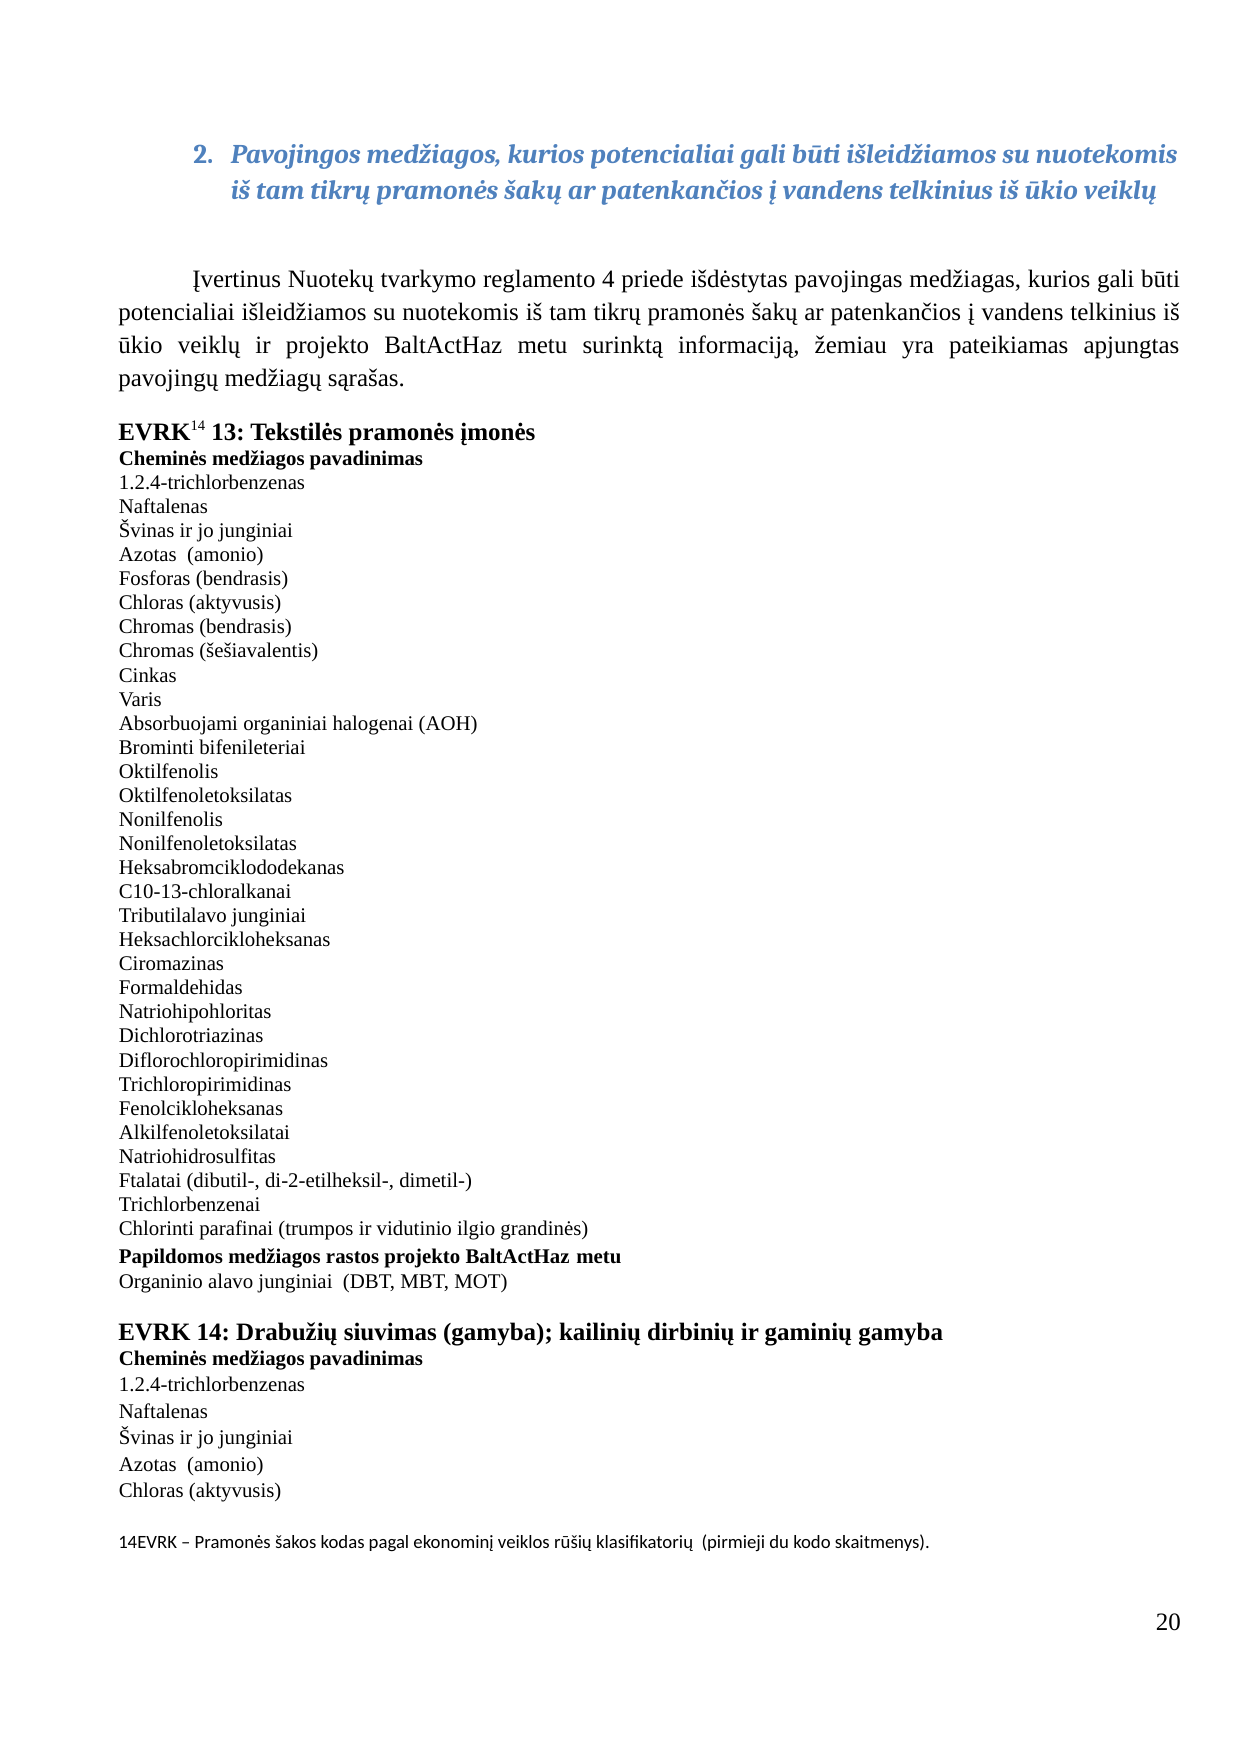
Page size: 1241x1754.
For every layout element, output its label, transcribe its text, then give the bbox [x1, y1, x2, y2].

table_cell Chloras (aktyvusis) [119, 1476, 636, 1502]
text EVRK 14: Drabužių siuvimas (gamyba); kailinių dirbinių ir gaminių gamyba [118, 1317, 1181, 1346]
table_cell Azotas (amonio) [119, 1449, 636, 1476]
table_cell Fosforas (bendrasis) [119, 566, 636, 590]
table_cell Chlorinti parafinai (trumpos ir vidutinio ilgio grandinės) [119, 1216, 636, 1240]
table_cell Švinas ir jo junginiai [119, 1423, 636, 1449]
table_cell Nonilfenolis [119, 807, 636, 831]
table_cell Chromas (bendrasis) [119, 614, 636, 638]
table_header Cheminės medžiagos pavadinimas [119, 446, 636, 470]
table_cell Oktilfenoletoksilatas [119, 783, 636, 807]
table_cell Natriohidrosulfitas [119, 1144, 636, 1168]
table_cell Tributilalavo junginiai [119, 903, 636, 927]
table_cell Švinas ir jo junginiai [119, 518, 636, 542]
table_cell Organinio alavo junginiai (DBT, MBT, MOT) [119, 1269, 636, 1293]
table_cell Ciromazinas [119, 951, 636, 975]
table_cell 1.2.4-trichlorbenzenas [119, 1370, 636, 1396]
table_cell Brominti bifenileteriai [119, 735, 636, 759]
table_cell Heksachlorcikloheksanas [119, 927, 636, 951]
table_cell Azotas (amonio) [119, 542, 636, 566]
table_cell Nonilfenoletoksilatas [119, 831, 636, 855]
table_cell Trichlorbenzenai [119, 1192, 636, 1216]
table_cell Alkilfenoletoksilatai [119, 1120, 636, 1144]
text Įvertinus Nuotekų tvarkymo reglamento 4 priede išdėstytas pavojingas medžiagas, kurios gali būti potencialiai išleidžiamos su nuotekomis iš tam tikrų pramonės šakų ar patenkančios į vandens telkinius iš ūkio veiklų ir projekto BaltActHaz metu surinktą informaciją, žemiau yra pateikiamas apjungtas pavojingų medžiagų sąrašas. [118, 264, 1181, 392]
table_cell Papildomos medžiagos rastos projekto BaltActHaz metu [119, 1240, 636, 1269]
table_cell Oktilfenolis [119, 759, 636, 783]
table_cell Ftalatai (dibutil-, di-2-etilheksil-, dimetil-) [119, 1168, 636, 1192]
table_cell Naftalenas [119, 494, 636, 518]
table_cell Cinkas [119, 663, 636, 687]
table_header Cheminės medžiagos pavadinimas [119, 1346, 636, 1370]
table_cell Varis [119, 687, 636, 711]
table_cell C10-13-chloralkanai [119, 879, 636, 903]
table_cell Naftalenas [119, 1396, 636, 1423]
table_cell Dichlorotriazinas [119, 1024, 636, 1047]
table_cell Chloras (aktyvusis) [119, 590, 636, 614]
table_cell Heksabromciklododekanas [119, 855, 636, 879]
table_cell Absorbuojami organiniai halogenai (AOH) [119, 711, 636, 735]
table_cell Diflorochloropirimidinas [119, 1048, 636, 1072]
table_cell Chromas (šešiavalentis) [119, 639, 636, 662]
table_cell Fenolcikloheksanas [119, 1096, 636, 1120]
table_cell Natriohipohloritas [119, 999, 636, 1023]
table_cell Trichloropirimidinas [119, 1072, 636, 1096]
text EVRK 13: Tekstilės pramonės įmonės [118, 417, 1181, 446]
subtitle Pavojingos medžiagos, kurios potencialiai gali būti išleidžiamos su nuotekomis iš tam tikrų pramonės šakų ar patenkančios į vandens telkinius iš ūkio veiklų [193, 139, 1181, 206]
table_cell Formaldehidas [119, 975, 636, 999]
table_cell 1.2.4-trichlorbenzenas [119, 470, 636, 494]
text EVRK – Pramonės šakos kodas pagal ekonominį veiklos rūšių klasifikatorių (pirmieji du kodo skaitmenys). [118, 1531, 1181, 1553]
